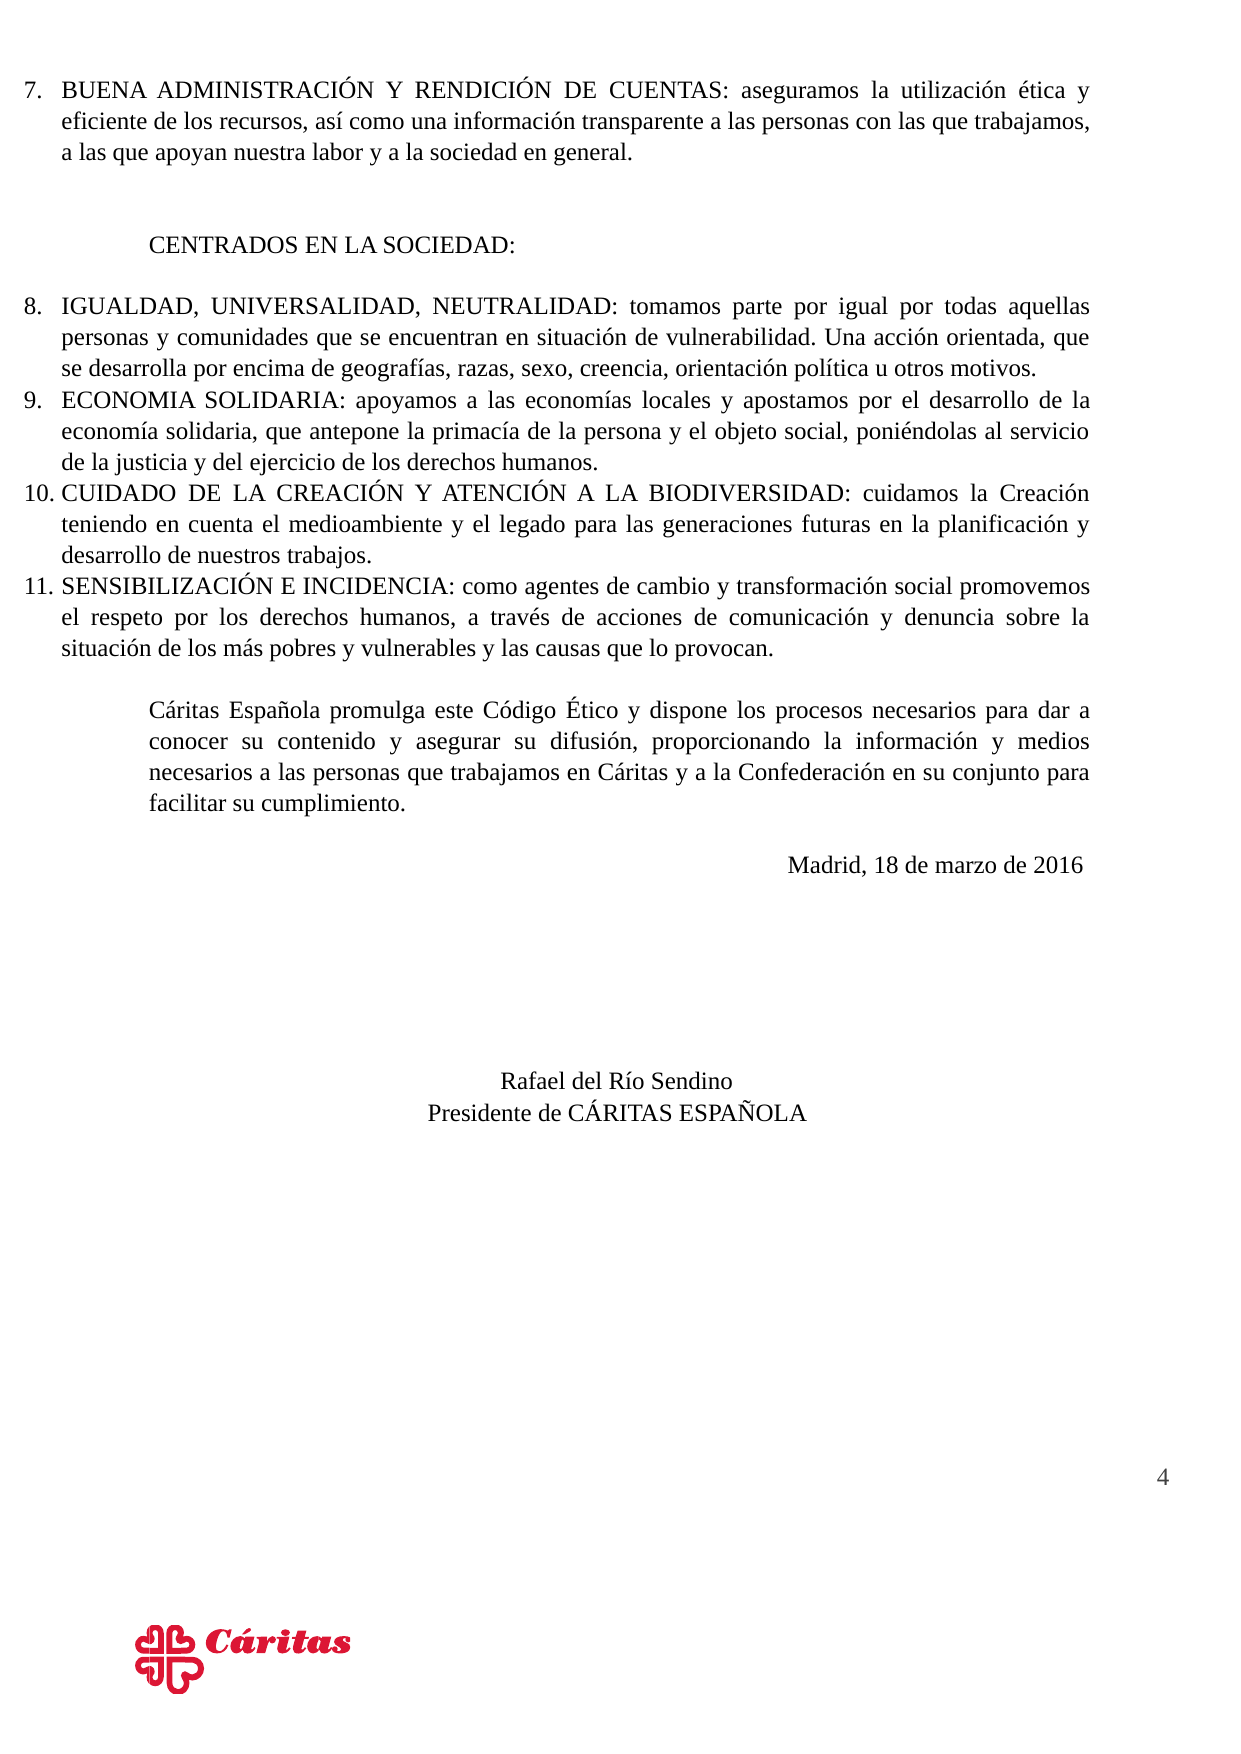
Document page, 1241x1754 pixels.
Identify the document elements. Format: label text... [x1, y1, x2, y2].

text Madrid, 18 de marzo de 2016 [61, 850, 1089, 879]
text Cáritas Española promulga este Código Ético y dispone los procesos necesarios para dar a conocer su contenido y asegurar su difusión, proporcionando la información y medios necesarios a las personas que trabajamos en Cáritas y a la Confederación en su conjunto para facilitar su cumplimiento. [148, 695, 1091, 817]
text 4 [61, 1462, 1175, 1491]
list BUENA ADMINISTRACIÓN Y RENDICIÓN DE CUENTAS: aseguramos la utilización ética y eficiente de los recursos, así como una información transparente a las personas con las que trabajamos, a las que apoyan nuestra labor y a la sociedad en general. [24, 75, 1091, 166]
text Presidente de CÁRITAS ESPAÑOLA [66, 1098, 1174, 1126]
list IGUALDAD, UNIVERSALIDAD, NEUTRALIDAD: tomamos parte por igual por todas aquellas personas y comunidades que se encuentran en situación de vulnerabilidad. Una acción orientada, que se desarrolla por encima de geografías, razas, sexo, creencia, orientación política u otros motivos. [24, 291, 1091, 382]
text CENTRADOS EN LA SOCIEDAD: [148, 230, 1174, 259]
text Rafael del Río Sendino [66, 1066, 1174, 1095]
list ECONOMIA SOLIDARIA: apoyamos a las economías locales y apostamos por el desarrollo de la economía solidaria, que antepone la primacía de la persona y el objeto social, poniéndolas al servicio de la justicia y del ejercicio de los derechos humanos. [24, 385, 1091, 476]
list SENSIBILIZACIÓN E INCIDENCIA: como agentes de cambio y transformación social promovemos el respeto por los derechos humanos, a través de acciones de comunicación y denuncia sobre la situación de los más pobres y vulnerables y las causas que lo provocan. [24, 571, 1091, 662]
list CUIDADO DE LA CREACIÓN Y ATENCIÓN A LA BIODIVERSIDAD: cuidamos la Creación teniendo en cuenta el medioambiente y el legado para las generaciones futuras en la planificación y desarrollo de nuestros trabajos. [24, 478, 1091, 569]
